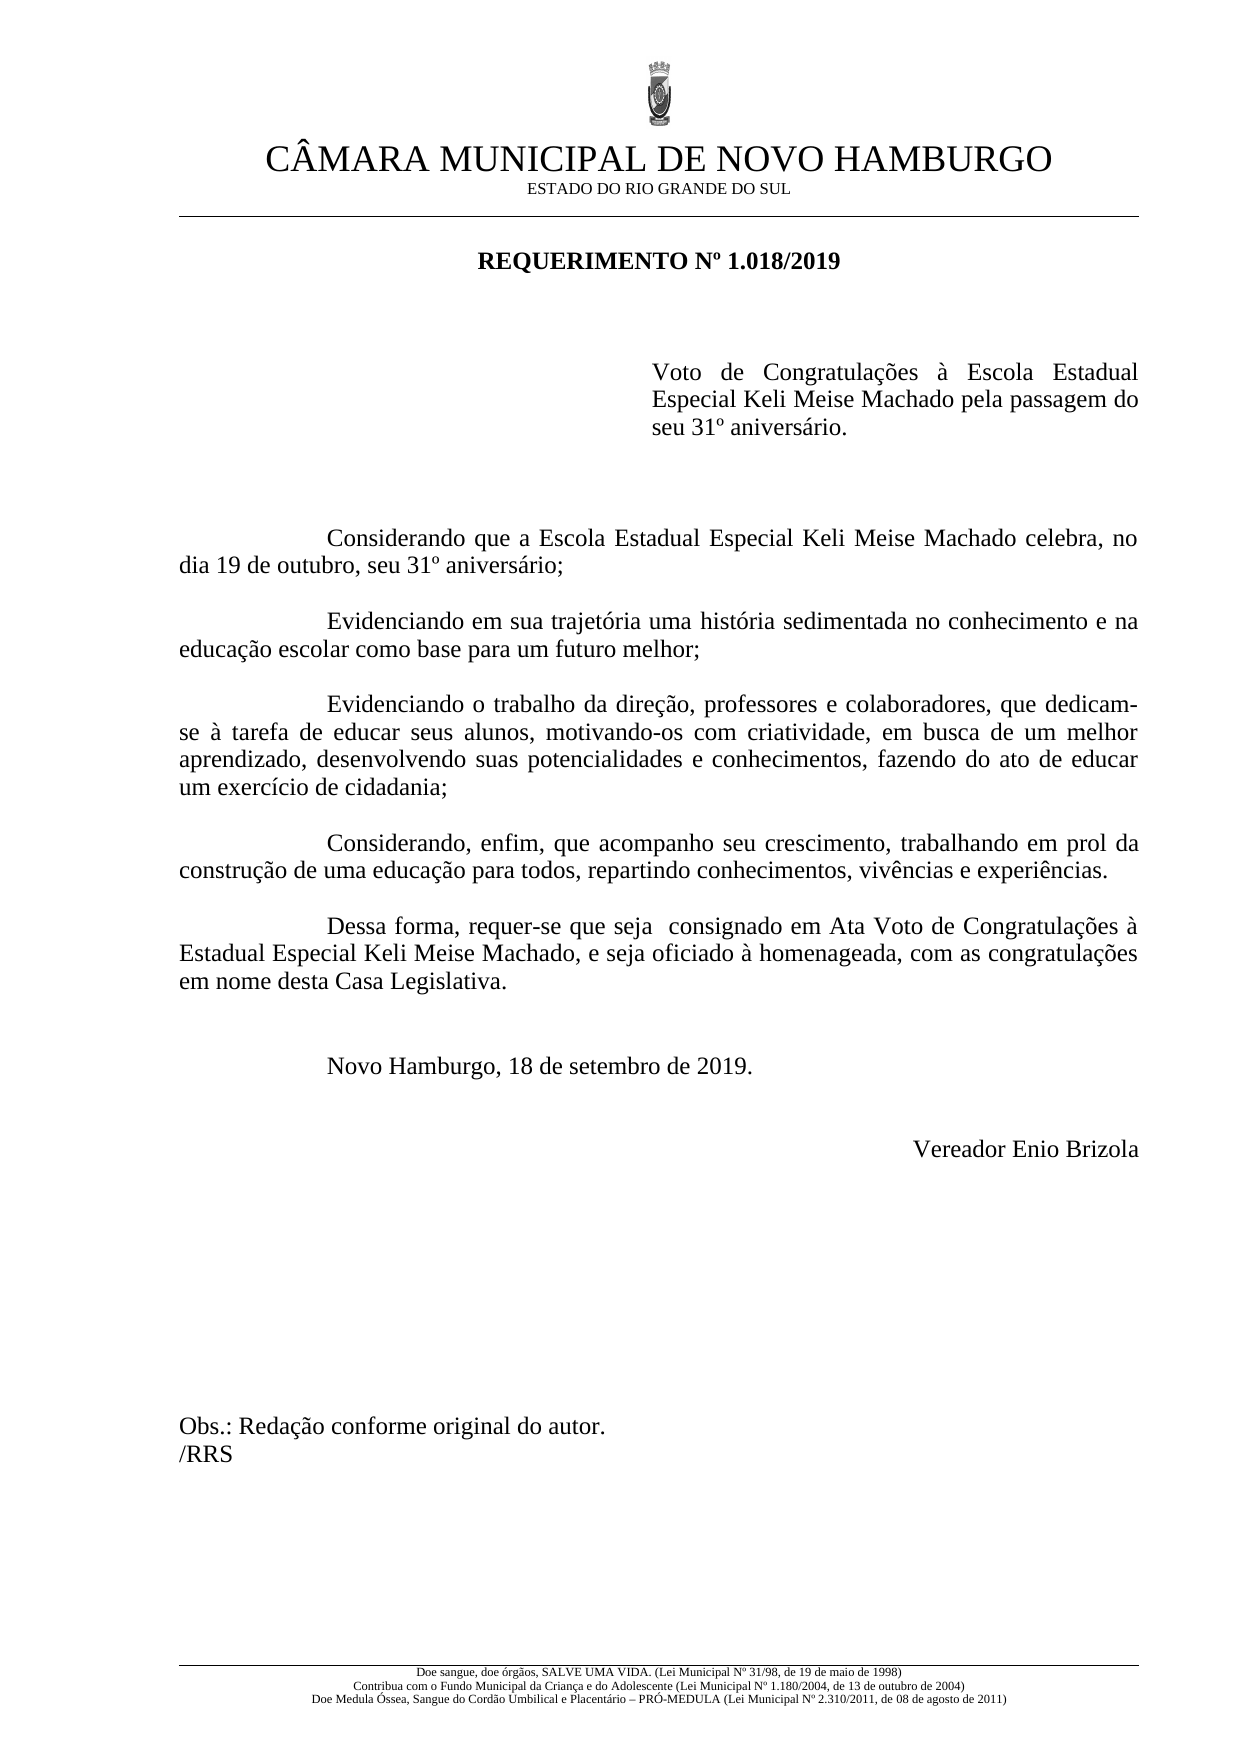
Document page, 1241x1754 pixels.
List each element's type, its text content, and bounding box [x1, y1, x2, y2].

text Vereador Enio Brizola [179, 1135, 1139, 1163]
text Considerando, enfim, que acompanho seu crescimento, trabalhando em prol da construção de uma educação para todos, repartindo conhecimentos, vivências e experiências. [179, 829, 1139, 884]
text Obs.: Redação conforme original do autor. [179, 1412, 1139, 1440]
text /RRS [179, 1440, 1139, 1467]
text Dessa forma, requer-se que seja consignado em Ata Voto de Congratulações à Estadual Especial Keli Meise Machado, e seja oficiado à homenageada, com as congratulações em nome desta Casa Legislativa. [179, 912, 1139, 995]
text Evidenciando em sua trajetória uma história sedimentada no conhecimento e na educação escolar como base para um futuro melhor; [179, 607, 1139, 662]
text Novo Hamburgo, 18 de setembro de 2019. [179, 1052, 1139, 1079]
text Considerando que a Escola Estadual Especial Keli Meise Machado celebra, no dia 19 de outubro, seu 31º aniversário; [179, 524, 1139, 579]
text Evidenciando o trabalho da direção, professores e colaboradores, que dedicam-se à tarefa de educar seus alunos, motivando-os com criatividade, em busca de um melhor aprendizado, desenvolvendo suas potencialidades e conhecimentos, fazendo do ato de educar um exercício de cidadania; [179, 690, 1139, 801]
text Voto de Congratulações à Escola Estadual Especial Keli Meise Machado pela passagem do seu 31º aniversário. [652, 358, 1139, 441]
text REQUERIMENTO Nº 1.018/2019 [179, 247, 1139, 274]
